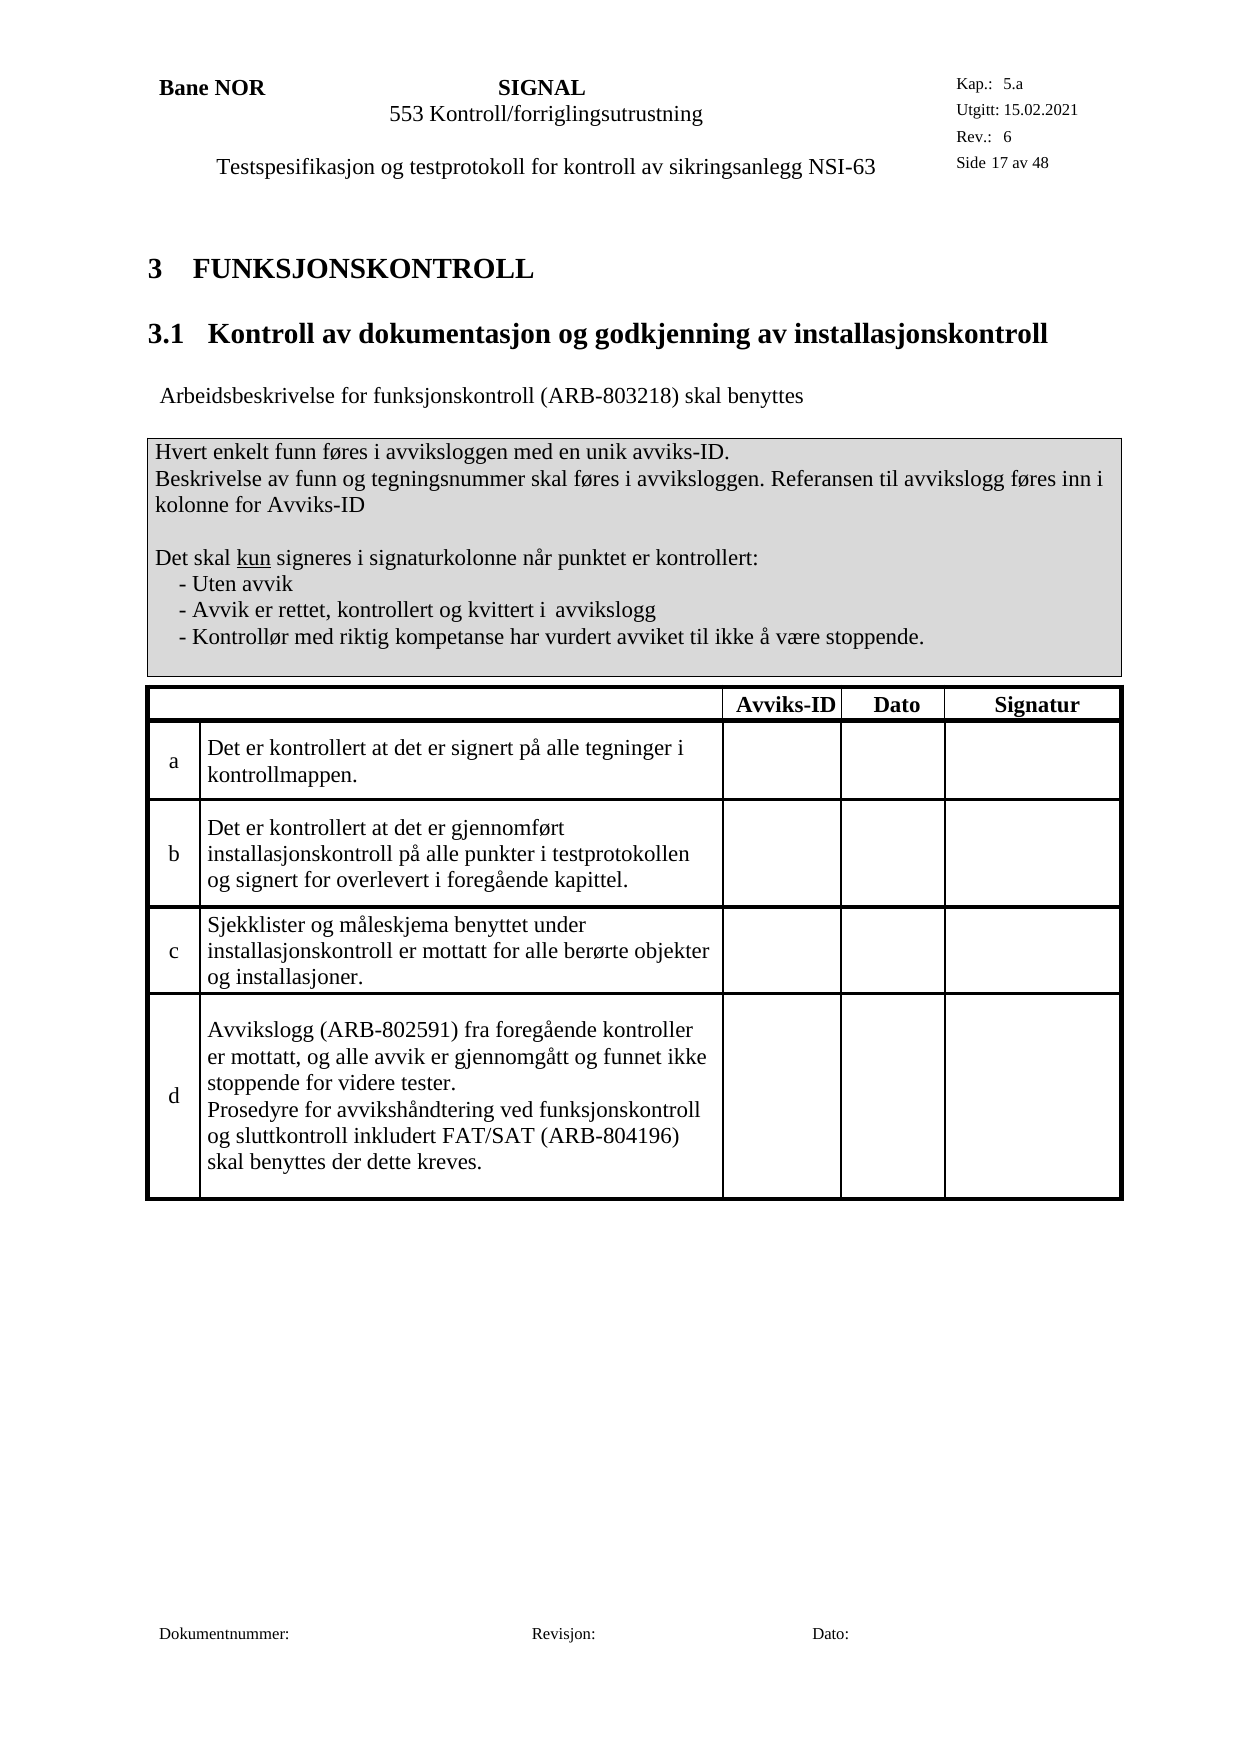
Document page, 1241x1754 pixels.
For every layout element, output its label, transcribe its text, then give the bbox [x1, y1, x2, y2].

table_cell [946, 801, 1119, 905]
table_cell [842, 801, 944, 905]
table_cell [724, 995, 840, 1196]
table_cell Det er kontrollert at det er signert på alle tegninger i kontrollmappen. [201, 723, 722, 798]
table_header Hvert enkelt funn føres i avviksloggen med en unik avviks-ID. Beskrivelse av funn og tegningsnummer skal føres i avviksloggen. Referansen til avvikslogg føres inn i kolonne for Avviks-ID Det skal kun signeres i signaturkolonne når punktet er kontrollert: - Uten avvik - Avvik er rettet, kontrollert og kvittert i avvikslogg - Kontrollør med riktig kompetanse har vurdert avviket til ikke å være stoppende. [148, 439, 1121, 676]
table_cell d [150, 995, 199, 1196]
table_cell b [150, 801, 199, 905]
table_cell [724, 909, 840, 992]
table_cell [724, 723, 840, 798]
table_cell Avviks-ID [723, 689, 841, 718]
table_cell [724, 801, 840, 905]
table_cell c [150, 909, 199, 992]
table_cell [150, 689, 722, 718]
table_cell Det er kontrollert at det er gjennomført installasjonskontroll på alle punkter i testprotokollen og signert for overlevert i foregående kapittel. [201, 801, 722, 905]
table_cell Signatur [945, 689, 1119, 718]
table_cell Sjekklister og måleskjema benyttet under installasjonskontroll er mottatt for alle berørte objekter og installasjoner. [201, 909, 722, 992]
table_cell [946, 909, 1119, 992]
table_cell Avvikslogg (ARB-802591) fra foregående kontroller er mottatt, og alle avvik er gjennomgått og funnet ikke stoppende for videre tester. Prosedyre for avvikshåndtering ved funksjonskontroll og sluttkontroll inkludert FAT/SAT (ARB-804196) skal benyttes der dette kreves. [201, 995, 722, 1196]
table_cell [842, 723, 944, 798]
subtitle Funksjonskontroll [148, 251, 1093, 285]
table_cell [946, 995, 1119, 1196]
table_cell [842, 909, 944, 992]
text Arbeidsbeskrivelse for funksjonskontroll (ARB-803218) skal benyttes [159, 382, 1093, 409]
table_cell [148, 677, 1122, 684]
table_cell a [150, 723, 199, 798]
table_cell [946, 723, 1119, 798]
subtitle Kontroll av dokumentasjon og godkjenning av installasjonskontroll [148, 316, 1093, 350]
table_cell Dato [842, 689, 944, 718]
table_cell [842, 995, 944, 1196]
